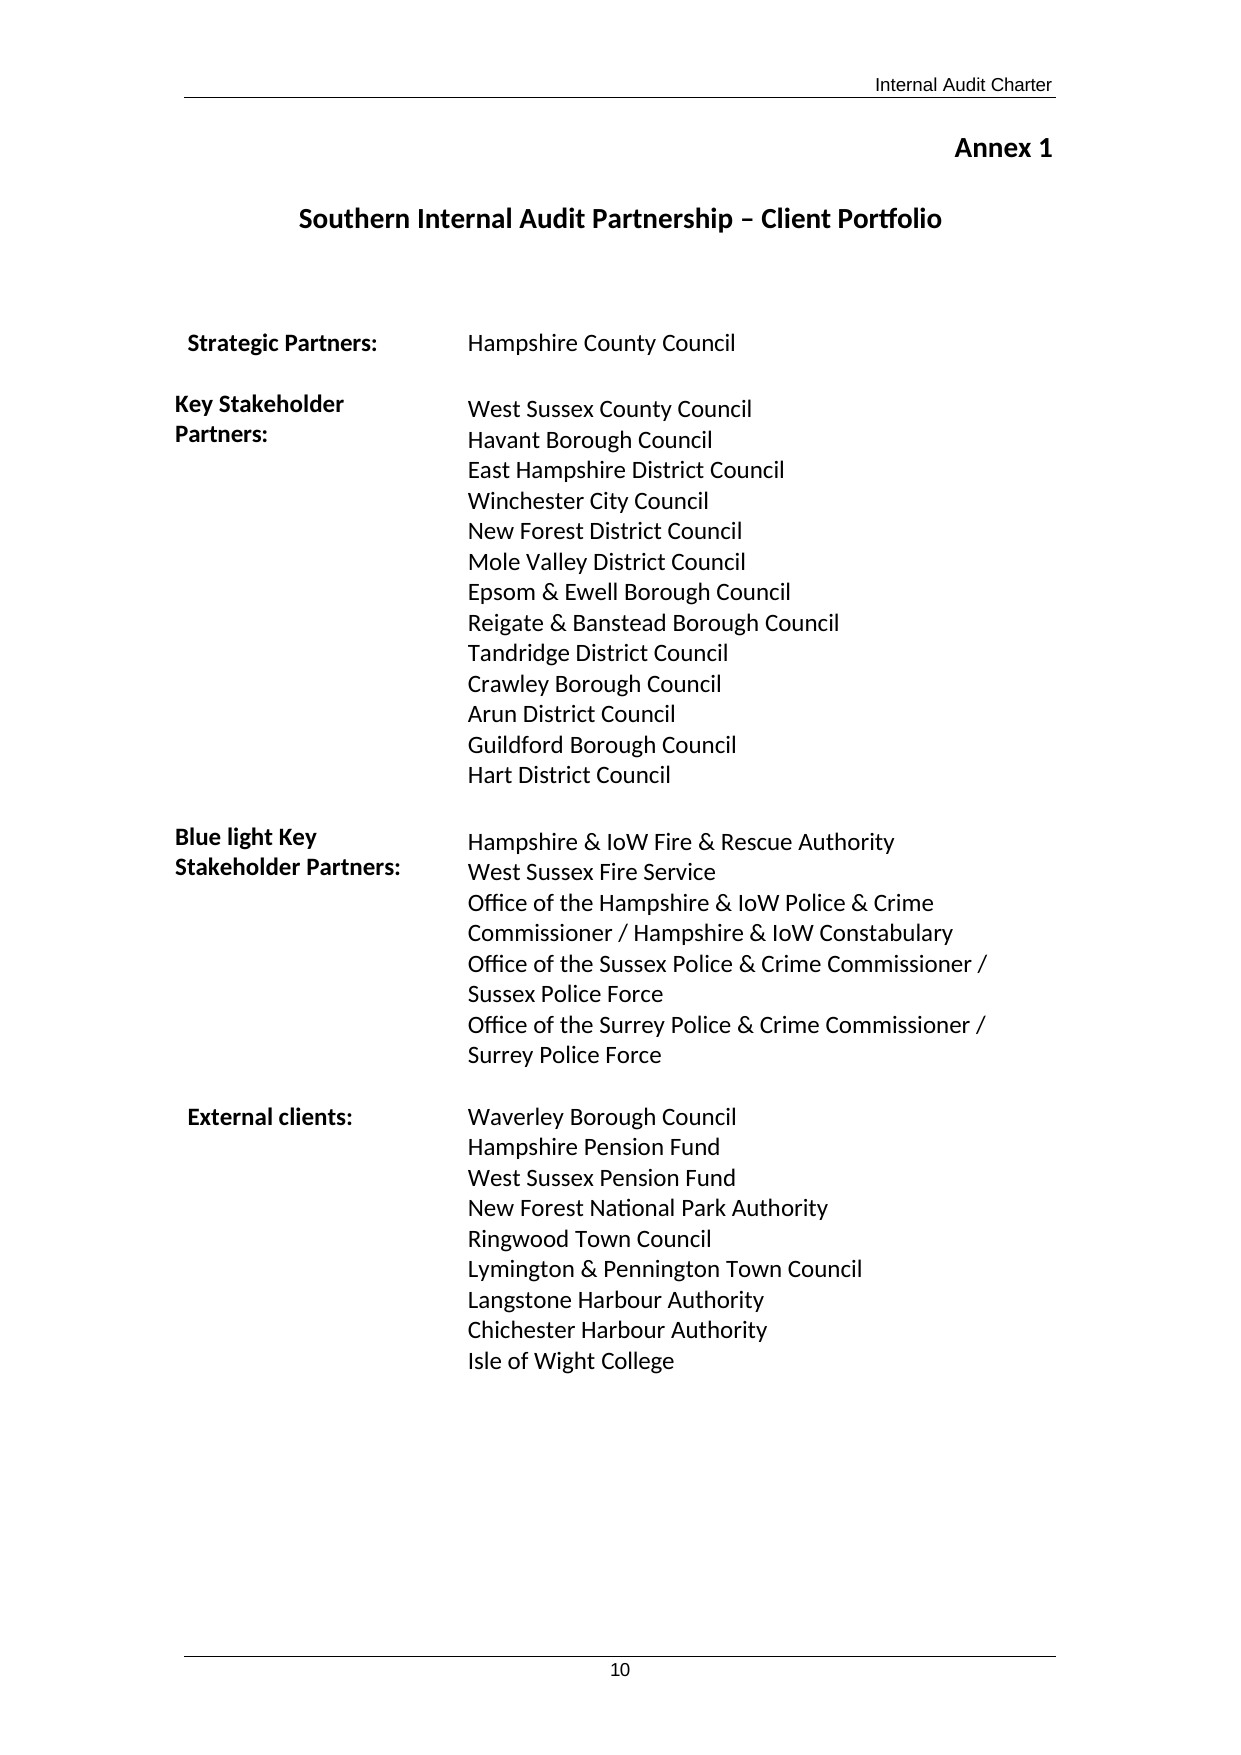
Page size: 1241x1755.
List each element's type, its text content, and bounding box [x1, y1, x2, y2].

text Office of the Hampshire & IoW Police & Crime Commissioner / Hampshire & IoW Constabulary Office of the Sussex Police & Crime Commissioner / Sussex Police Force [468, 887, 1012, 1009]
text West Sussex County Council Havant Borough Council [468, 393, 793, 454]
text New Forest National Park Authority Ringwood Town Council [468, 1192, 870, 1253]
text Strategic Partners: Hampshire County Council [187, 327, 1066, 358]
subtitle Blue light Key Stakeholder Partners: [175, 821, 414, 882]
text Crawley Borough Council Arun District Council Guildford Borough Council Hart District Council [468, 668, 769, 790]
text External clients: Waverley Borough Council Hampshire Pension Fund West Sussex Pension Fund [187, 1101, 737, 1192]
text Reigate & Banstead Borough Council Tandridge District Council [468, 607, 936, 668]
text Isle of Wight College [468, 1345, 1066, 1375]
text New Forest District Council Mole Valley District Council Epsom & Ewell Borough Council [468, 516, 793, 607]
text Annex 1 [175, 129, 1054, 164]
text Lymington & Pennington Town Council Langstone Harbour Authority Chichester Harbour Authority [468, 1253, 870, 1345]
text East Hampshire District Council Winchester City Council [468, 454, 793, 516]
text Hampshire & IoW Fire & Rescue Authority West Sussex Fire Service [468, 826, 942, 887]
subtitle Key Stakeholder Partners: [175, 388, 357, 449]
text Office of the Surrey Police & Crime Commissioner / Surrey Police Force [468, 1009, 1012, 1070]
text Southern Internal Audit Partnership – Client Portfolio [218, 200, 1022, 236]
